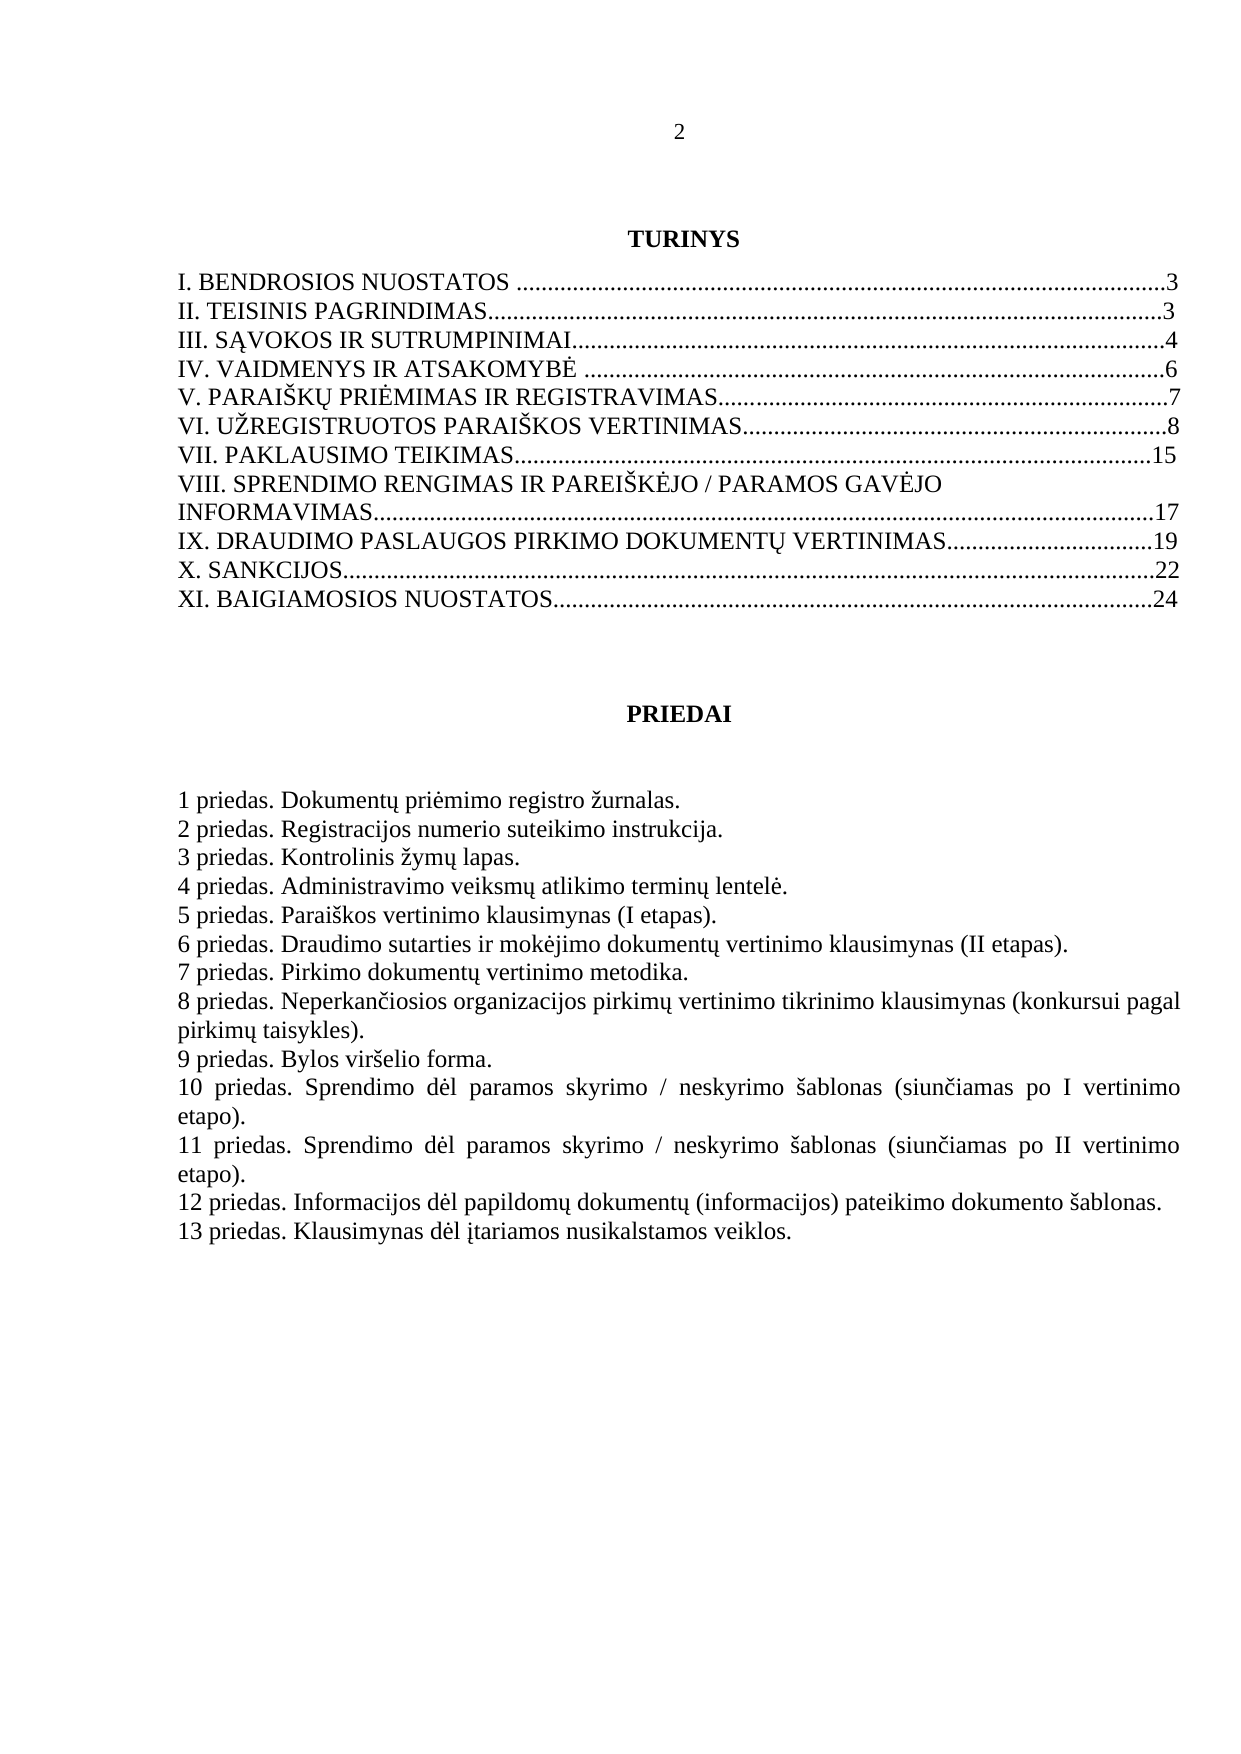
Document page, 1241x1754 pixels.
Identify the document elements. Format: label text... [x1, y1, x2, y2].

text V. PARAIŠKŲ PRIĖMIMAS IR REGISTRAVIMAS........................................................................7 [177, 382, 1181, 411]
text 10 priedas. Sprendimo dėl paramos skyrimo / neskyrimo šablonas (siunčiamas po I vertinimo etapo). [177, 1072, 1181, 1130]
text VII. PAKLAUSIMO TEIKIMAS......................................................................................................15 [177, 440, 1181, 469]
text 1 priedas. Dokumentų priėmimo registro žurnalas. [177, 785, 1181, 814]
text VI. UŽREGISTRUOTOS PARAIŠKOS VERTINIMAS....................................................................8 [177, 411, 1181, 440]
text 2 priedas. Registracijos numerio suteikimo instrukcija. [177, 814, 1181, 842]
text XI. BAIGIAMOSIOS NUOSTATOS................................................................................................24 [177, 584, 1181, 612]
text 9 priedas. Bylos viršelio forma. [177, 1044, 1181, 1072]
text INFORMAVIMAS.............................................................................................................................17 [177, 497, 1181, 526]
text II. TEISINIS PAGRINDIMAS............................................................................................................3 [177, 296, 1181, 325]
text VIII. SPRENDIMO RENGIMAS IR PAREIŠKĖJO / PARAMOS GAVĖJO [177, 469, 1181, 497]
text TURINYS [177, 224, 1190, 253]
text 8 priedas. Neperkančiosios organizacijos pirkimų vertinimo tikrinimo klausimynas (konkursui pagal pirkimų taisykles). [177, 986, 1181, 1044]
text X. SANKCIJOS..................................................................................................................................22 [177, 555, 1181, 584]
text III. SĄVOKOS IR SUTRUMPINIMAI...............................................................................................4 [177, 325, 1181, 354]
text 5 priedas. Paraiškos vertinimo klausimynas (I etapas). [177, 900, 1181, 929]
text 12 priedas. Informacijos dėl papildomų dokumentų (informacijos) pateikimo dokumento šablonas. [177, 1187, 1181, 1216]
text 7 priedas. Pirkimo dokumentų vertinimo metodika. [177, 957, 1181, 986]
text 6 priedas. Draudimo sutarties ir mokėjimo dokumentų vertinimo klausimynas (II etapas). [177, 929, 1181, 957]
text IV. VAIDMENYS IR ATSAKOMYBĖ .............................................................................................6 [177, 354, 1181, 382]
text IX. DRAUDIMO PASLAUGOS PIRKIMO DOKUMENTŲ VERTINIMAS.................................19 [177, 526, 1181, 555]
text I. BENDROSIOS NUOSTATOS ........................................................................................................3 [177, 267, 1181, 296]
text 4 priedas. Administravimo veiksmų atlikimo terminų lentelė. [177, 871, 1181, 900]
text 3 priedas. Kontrolinis žymų lapas. [177, 842, 1181, 871]
text 13 priedas. Klausimynas dėl įtariamos nusikalstamos veiklos. [177, 1216, 1181, 1245]
text 11 priedas. Sprendimo dėl paramos skyrimo / neskyrimo šablonas (siunčiamas po II vertinimo etapo). [177, 1130, 1181, 1187]
text PRIEDAI [177, 699, 1181, 727]
